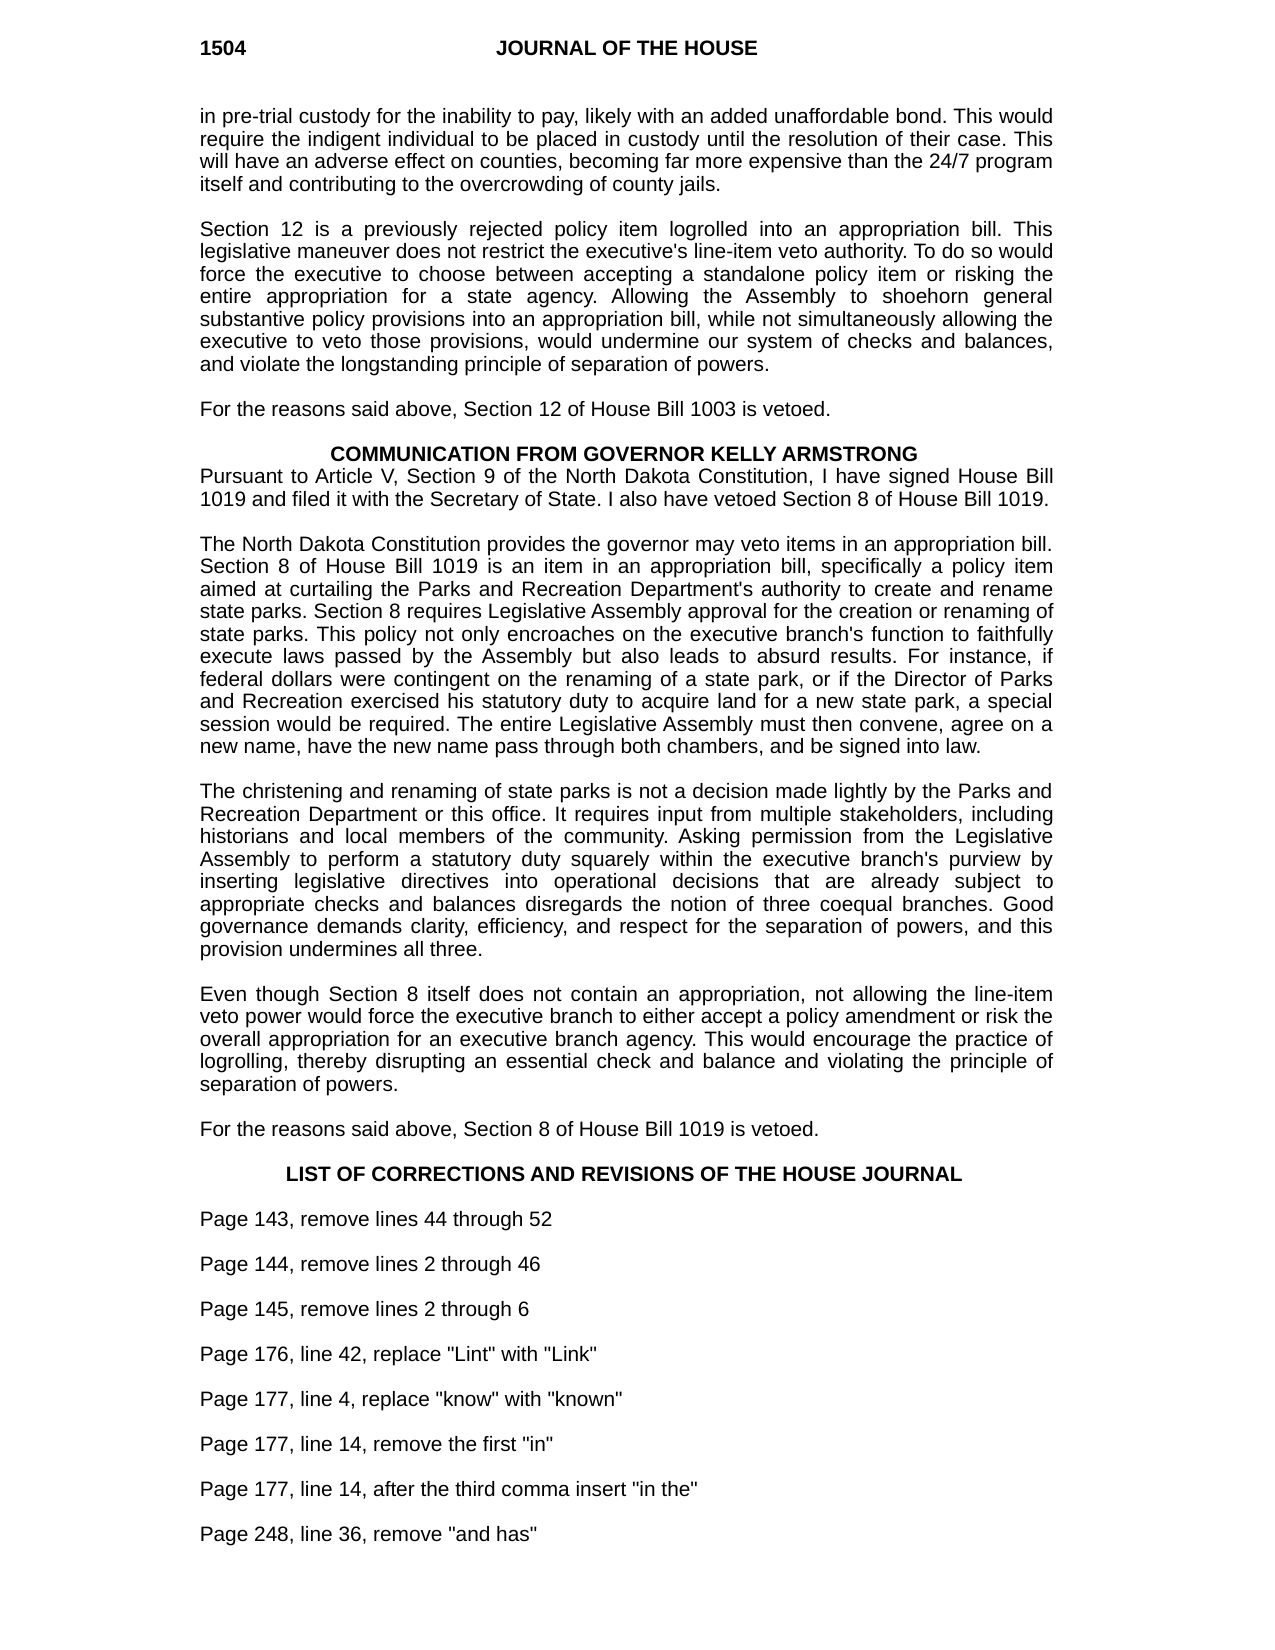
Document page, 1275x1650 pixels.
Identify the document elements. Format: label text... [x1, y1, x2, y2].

text Page 176, line 42, replace "Lint" with "Link" [199, 1343, 1054, 1366]
text The North Dakota Constitution provides the governor may veto items in an appropriation bill. Section 8 of House Bill 1019 is an item in an appropriation bill, specifically a policy item aimed at curtailing the Parks and Recreation Department's authority to create and rename state parks. Section 8 requires Legislative Assembly approval for the creation or renaming of state parks. This policy not only encroaches on the executive branch's function to faithfully execute laws passed by the Assembly but also leads to absurd results. For instance, if federal dollars were contingent on the renaming of a state park, or if the Director of Parks and Recreation exercised his statutory duty to acquire land for a new state park, a special session would be required. The entire Legislative Assembly must then convene, agree on a new name, have the new name pass through both chambers, and be signed into law. [199, 533, 1054, 758]
text The christening and renaming of state parks is not a decision made lightly by the Parks and Recreation Department or this office. It requires input from multiple stakeholders, including historians and local members of the community. Asking permission from the Legislative Assembly to perform a statutory duty squarely within the executive branch's purview by inserting legislative directives into operational decisions that are already subject to appropriate checks and balances disregards the notion of three coequal branches. Good governance demands clarity, efficiency, and respect for the separation of powers, and this provision undermines all three. [199, 781, 1054, 961]
text Pursuant to Article V, Section 9 of the North Dakota Constitution, I have signed House Bill 1019 and filed it with the Secretary of State. I also have vetoed Section 8 of House Bill 1019. [199, 466, 1054, 511]
text COMMUNICATION FROM GOVERNOR KELLY ARMSTRONG [199, 443, 1054, 466]
text Section 12 is a previously rejected policy item logrolled into an appropriation bill. This legislative maneuver does not restrict the executive's line-item veto authority. To do so would force the executive to choose between accepting a standalone policy item or risking the entire appropriation for a state agency. Allowing the Assembly to shoehorn general substantive policy provisions into an appropriation bill, while not simultaneously allowing the executive to veto those provisions, would undermine our system of checks and balances, and violate the longstanding principle of separation of powers. [199, 218, 1054, 376]
text Even though Section 8 itself does not contain an appropriation, not allowing the line-item veto power would force the executive branch to either accept a policy amendment or risk the overall appropriation for an executive branch agency. This would encourage the practice of logrolling, thereby disrupting an essential check and balance and violating the principle of separation of powers. [199, 983, 1054, 1096]
text For the reasons said above, Section 12 of House Bill 1003 is vetoed. [199, 398, 1054, 421]
text LIST OF CORRECTIONS AND REVISIONS OF THE HOUSE JOURNAL [199, 1163, 1054, 1186]
subtitle Page 1504 [9, 9, 109, 57]
text Page 143, remove lines 44 through 52 [199, 1208, 1054, 1231]
text For the reasons said above, Section 8 of House Bill 1019 is vetoed. [199, 1118, 1054, 1141]
text Page 177, line 4, replace "know" with "known" [199, 1388, 1054, 1411]
text in pre-trial custody for the inability to pay, likely with an added unaffordable bond. This would require the indigent individual to be placed in custody until the resolution of their case. This will have an adverse effect on counties, becoming far more expensive than the 24/7 program itself and contributing to the overcrowding of county jails. [199, 106, 1054, 196]
text Page 248, line 36, remove "and has" [199, 1523, 1054, 1546]
text Page 144, remove lines 2 through 46 [199, 1253, 1054, 1276]
text Page 145, remove lines 2 through 6 [199, 1298, 1054, 1321]
text Page 177, line 14, remove the first "in" [199, 1433, 1054, 1456]
text Page 177, line 14, after the third comma insert "in the" [199, 1478, 1054, 1501]
text [0, 0, 118, 66]
